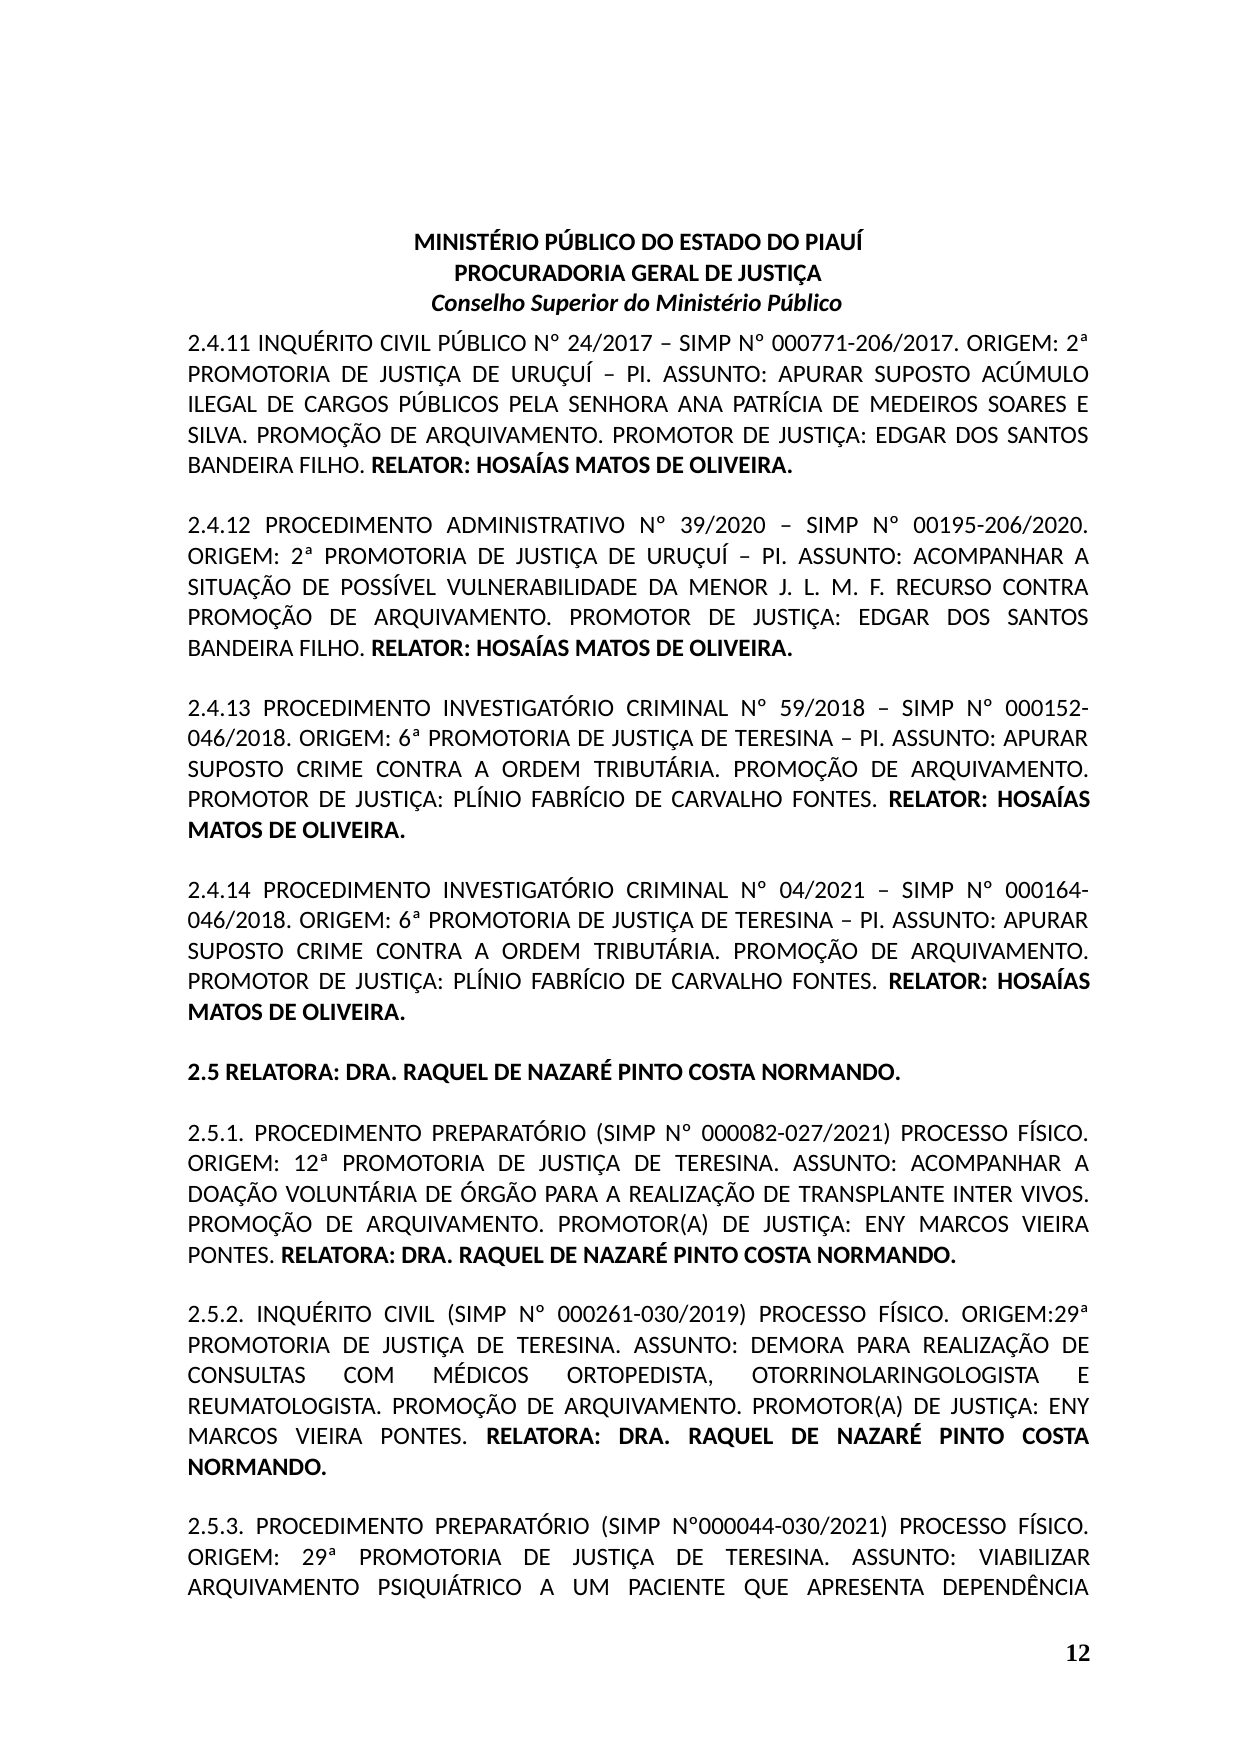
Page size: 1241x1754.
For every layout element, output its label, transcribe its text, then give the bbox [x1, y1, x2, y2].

text 2.5 RELATORA: DRA. RAQUEL DE NAZARÉ PINTO COSTA NORMANDO. [187, 1056, 1090, 1086]
text 2.4.14 Procedimento Investigatório Criminal nº 04/2021 – SIMP nº 000164-046/2018. Origem: 6ª Promotoria de Justiça de Teresina – PI. Assunto: Apurar suposto crime contra a ordem tributária. Promoção de arquivamento. Promotor de Justiça: Plínio Fabrício de Carvalho Fontes. Relator: Hosaías Matos de Oliveira. [187, 874, 1090, 1026]
text 2.4.13 Procedimento Investigatório Criminal nº 59/2018 – SIMP nº 000152-046/2018. Origem: 6ª Promotoria de Justiça de Teresina – PI. Assunto: Apurar suposto crime contra a ordem tributária. Promoção de arquivamento. Promotor de Justiça: Plínio Fabrício de Carvalho Fontes. Relator: Hosaías Matos de Oliveira. [187, 692, 1090, 844]
text 2.5.3. PROCEDIMENTO PREPARATÓRIO (SIMP Nº000044-030/2021) PROCESSO FÍSICO. ORIGEM: 29ª PROMOTORIA DE JUSTIÇA DE TERESINA. ASSUNTO: VIABILIZAR ARQUIVAMENTO PSIQUIÁTRICO A UM PACIENTE QUE APRESENTA DEPENDÊNCIA [187, 1510, 1090, 1602]
text 2.5.2. INQUÉRITO CIVIL (SIMP Nº 000261-030/2019) PROCESSO FÍSICO. ORIGEM:29ª PROMOTORIA DE JUSTIÇA DE TERESINA. ASSUNTO: DEMORA PARA REALIZAÇÃO DE CONSULTAS COM MÉDICOS ORTOPEDISTA, OTORRINOLARINGOLOGISTA E REUMATOLOGISTA. PROMOÇÃO DE ARQUIVAMENTO. PROMOTOR(A) DE JUSTIÇA: ENY MARCOS VIEIRA PONTES. RELATORA: DRA. RAQUEL DE NAZARÉ PINTO COSTA NORMANDO. [187, 1298, 1090, 1481]
text 2.4.11 Inquérito Civil Público nº 24/2017 – SIMP nº 000771-206/2017. Origem: 2ª Promotoria de Justiça de Uruçuí – PI. Assunto: Apurar suposto acúmulo ilegal de cargos públicos pela senhora Ana Patrícia de Medeiros Soares e Silva. Promoção de arquivamento. Promotor de Justiça: Edgar dos Santos Bandeira Filho. Relator: Hosaías Matos de Oliveira. [187, 327, 1090, 480]
text 2.5.1. PROCEDIMENTO PREPARATÓRIO (SIMP Nº 000082-027/2021) PROCESSO FÍSICO. ORIGEM: 12ª PROMOTORIA DE JUSTIÇA DE TERESINA. ASSUNTO: ACOMPANHAR A DOAÇÃO VOLUNTÁRIA DE ÓRGÃO PARA A REALIZAÇÃO DE TRANSPLANTE INTER VIVOS. PROMOÇÃO DE ARQUIVAMENTO. PROMOTOR(A) DE JUSTIÇA: ENY MARCOS VIEIRA PONTES. RELATORA: DRA. RAQUEL DE NAZARÉ PINTO COSTA NORMANDO. [187, 1117, 1090, 1269]
text 2.4.12 Procedimento Administrativo nº 39/2020 – SIMP nº 00195-206/2020. Origem: 2ª Promotoria de Justiça de Uruçuí – PI. Assunto: Acompanhar a situação de possível vulnerabilidade da menor J. L. M. F. Recurso contra promoção de arquivamento. Promotor de Justiça: Edgar dos Santos Bandeira Filho. Relator: Hosaías Matos de Oliveira. [187, 509, 1090, 662]
